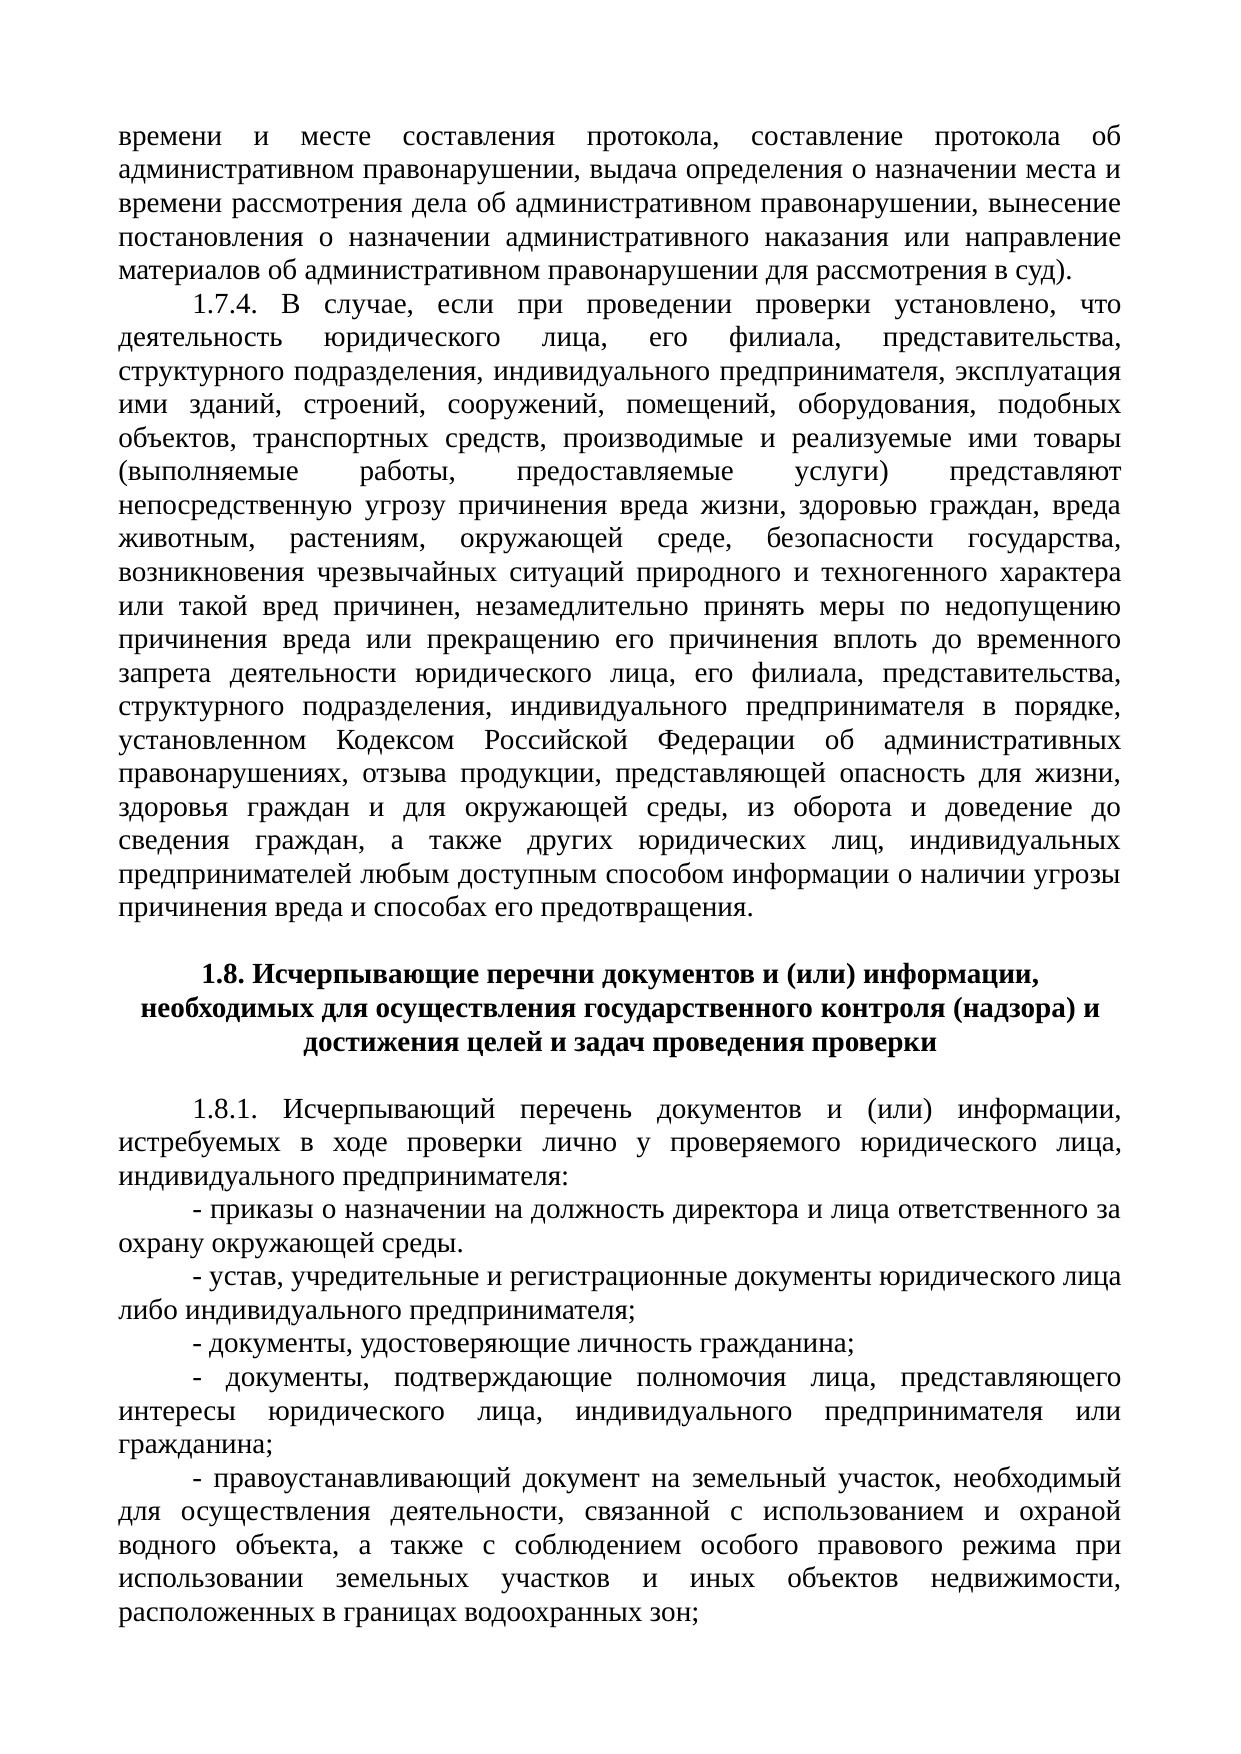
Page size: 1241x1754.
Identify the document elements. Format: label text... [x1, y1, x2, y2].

text - документы, подтверждающие полномочия лица, представляющего интересы юридического лица, индивидуального предпринимателя или гражданина; [118, 1359, 1122, 1460]
text - документы, удостоверяющие личность гражданина; [118, 1326, 1122, 1359]
text - устав, учредительные и регистрационные документы юридического лица либо индивидуального предпринимателя; [118, 1258, 1122, 1326]
text времени и месте составления протокола, составление протокола об административном правонарушении, выдача определения о назначении места и времени рассмотрения дела об административном правонарушении, вынесение постановления о назначении административного наказания или направление материалов об административном правонарушении для рассмотрения в суд). [118, 118, 1122, 286]
text 1.7.4. В случае, если при проведении проверки установлено, что деятельность юридического лица, его филиала, представительства, структурного подразделения, индивидуального предпринимателя, эксплуатация ими зданий, строений, сооружений, помещений, оборудования, подобных объектов, транспортных средств, производимые и реализуемые ими товары (выполняемые работы, предоставляемые услуги) представляют непосредственную угрозу причинения вреда жизни, здоровью граждан, вреда животным, растениям, окружающей среде, безопасности государства, возникновения чрезвычайных ситуаций природного и техногенного характера или такой вред причинен, незамедлительно принять меры по недопущению причинения вреда или прекращению его причинения вплоть до временного запрета деятельности юридического лица, его филиала, представительства, структурного подразделения, индивидуального предпринимателя в порядке, установленном Кодексом Российской Федерации об административных правонарушениях, отзыва продукции, представляющей опасность для жизни, здоровья граждан и для окружающей среды, из оборота и доведение до сведения граждан, а также других юридических лиц, индивидуальных предпринимателей любым доступным способом информации о наличии угрозы причинения вреда и способах его предотвращения. [118, 286, 1122, 923]
text необходимых для осуществления государственного контроля (надзора) и достижения целей и задач проведения проверки [118, 990, 1122, 1057]
text 1.8.1. Исчерпывающий перечень документов и (или) информации, истребуемых в ходе проверки лично у проверяемого юридического лица, индивидуального предпринимателя: [118, 1091, 1122, 1191]
text - приказы о назначении на должность директора и лица ответственного за охрану окружающей среды. [118, 1191, 1122, 1258]
text 1.8. Исчерпывающие перечни документов и (или) информации, [118, 957, 1122, 990]
text - правоустанавливающий документ на земельный участок, необходимый для осуществления деятельности, связанной с использованием и охраной водного объекта, а также с соблюдением особого правового режима при использовании земельных участков и иных объектов недвижимости, расположенных в границах водоохранных зон; [118, 1460, 1122, 1627]
